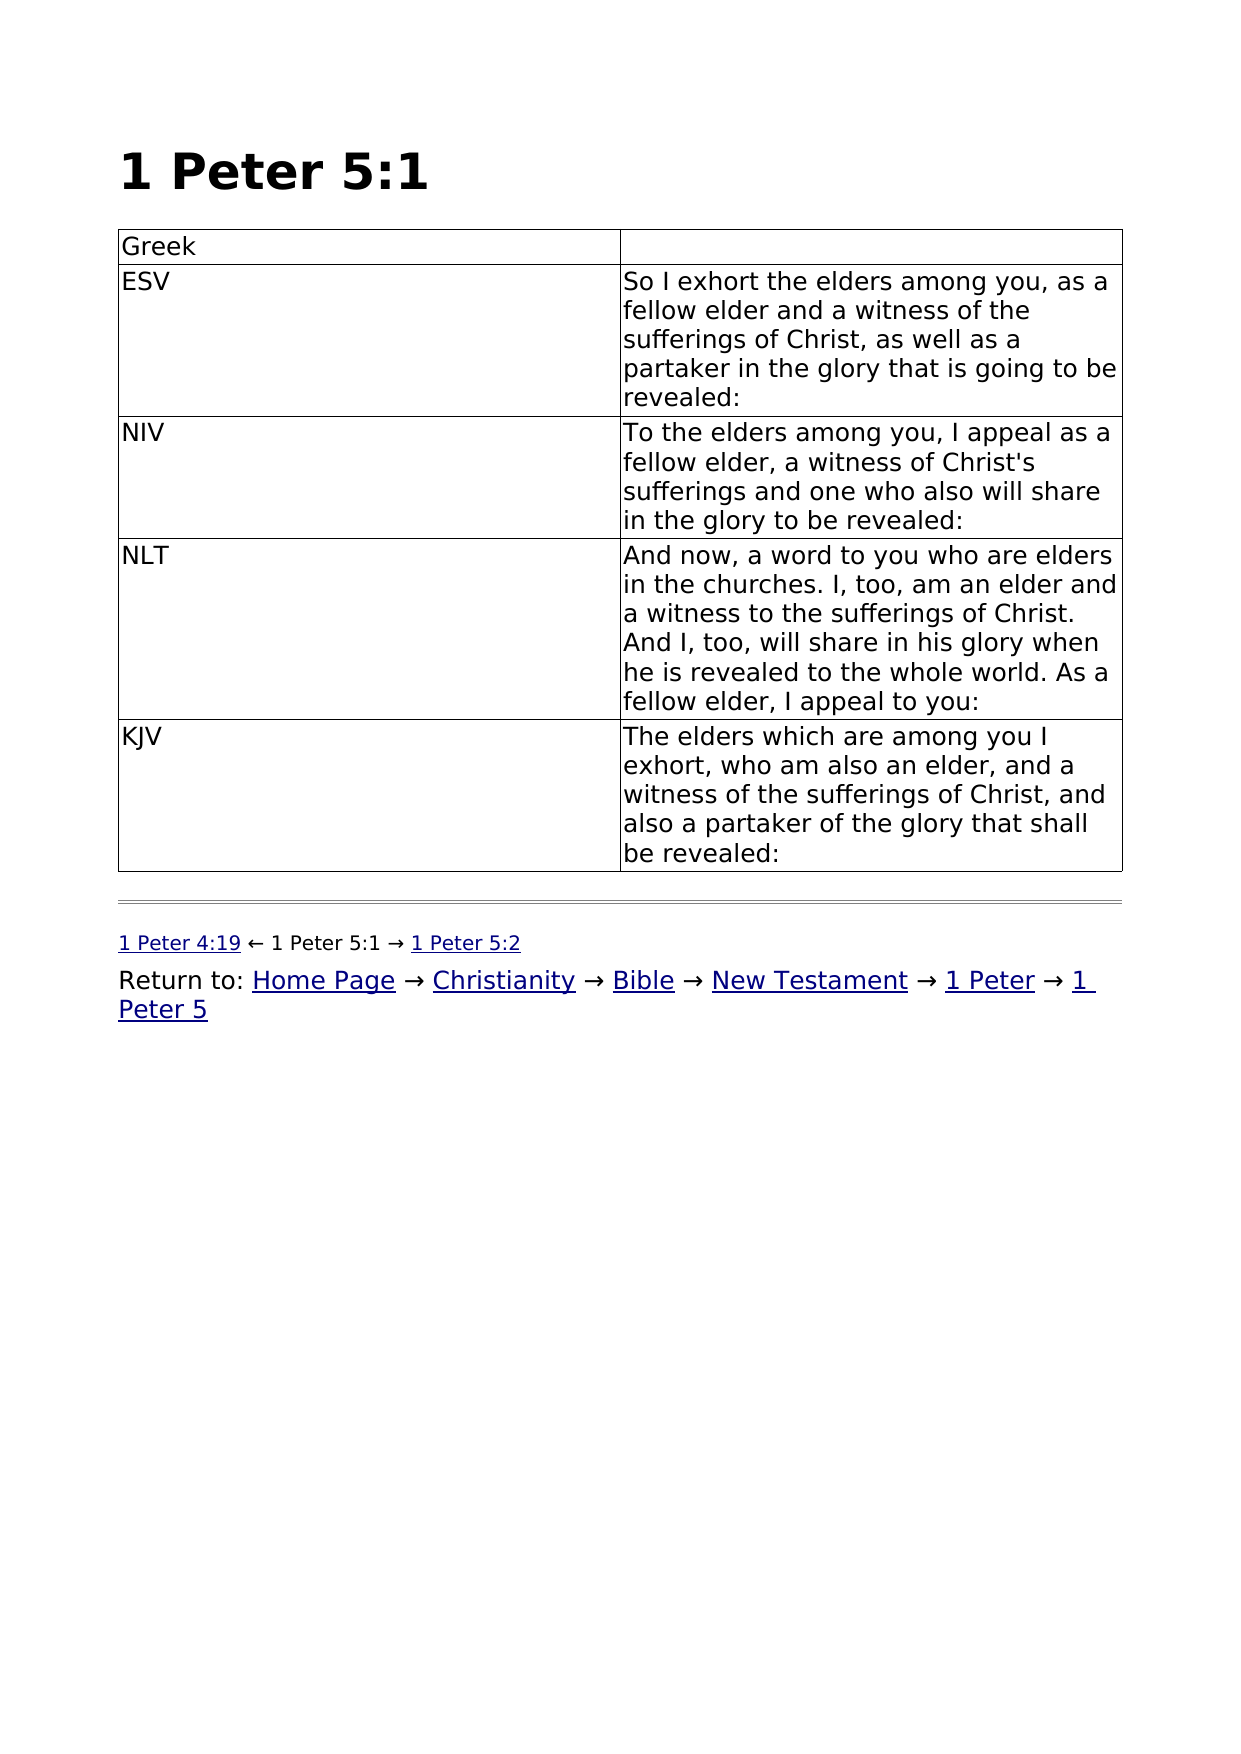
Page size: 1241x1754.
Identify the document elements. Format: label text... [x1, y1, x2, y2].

table_cell KJV [119, 720, 620, 871]
subtitle 1 Peter 5:1 [118, 143, 1122, 201]
table_cell So I exhort the elders among you, as a fellow elder and a witness of the sufferings of Christ, as well as a partaker in the glory that is going to be revealed: [621, 265, 1122, 416]
table_header Greek [119, 230, 620, 264]
table_cell NIV [119, 417, 620, 538]
table_cell To the elders among you, I appeal as a fellow elder, a witness of Christ's sufferings and one who also will share in the glory to be revealed: [621, 417, 1122, 538]
table_cell NLT [119, 539, 620, 719]
table_cell And now, a word to you who are elders in the churches. I, too, am an elder and a witness to the sufferings of Christ. And I, too, will share in his glory when he is revealed to the whole world. As a fellow elder, I appeal to you: [621, 539, 1122, 719]
table_header [621, 230, 1122, 264]
text Return to: Home Page → Christianity → Bible → New Testament → 1 Peter → 1 Peter 5 [118, 966, 1122, 1024]
table_cell ESV [119, 265, 620, 416]
text 1 Peter 4:19 ← 1 Peter 5:1 → 1 Peter 5:2 [118, 932, 1122, 966]
table_cell The elders which are among you I exhort, who am also an elder, and a witness of the sufferings of Christ, and also a partaker of the glory that shall be revealed: [621, 720, 1122, 871]
